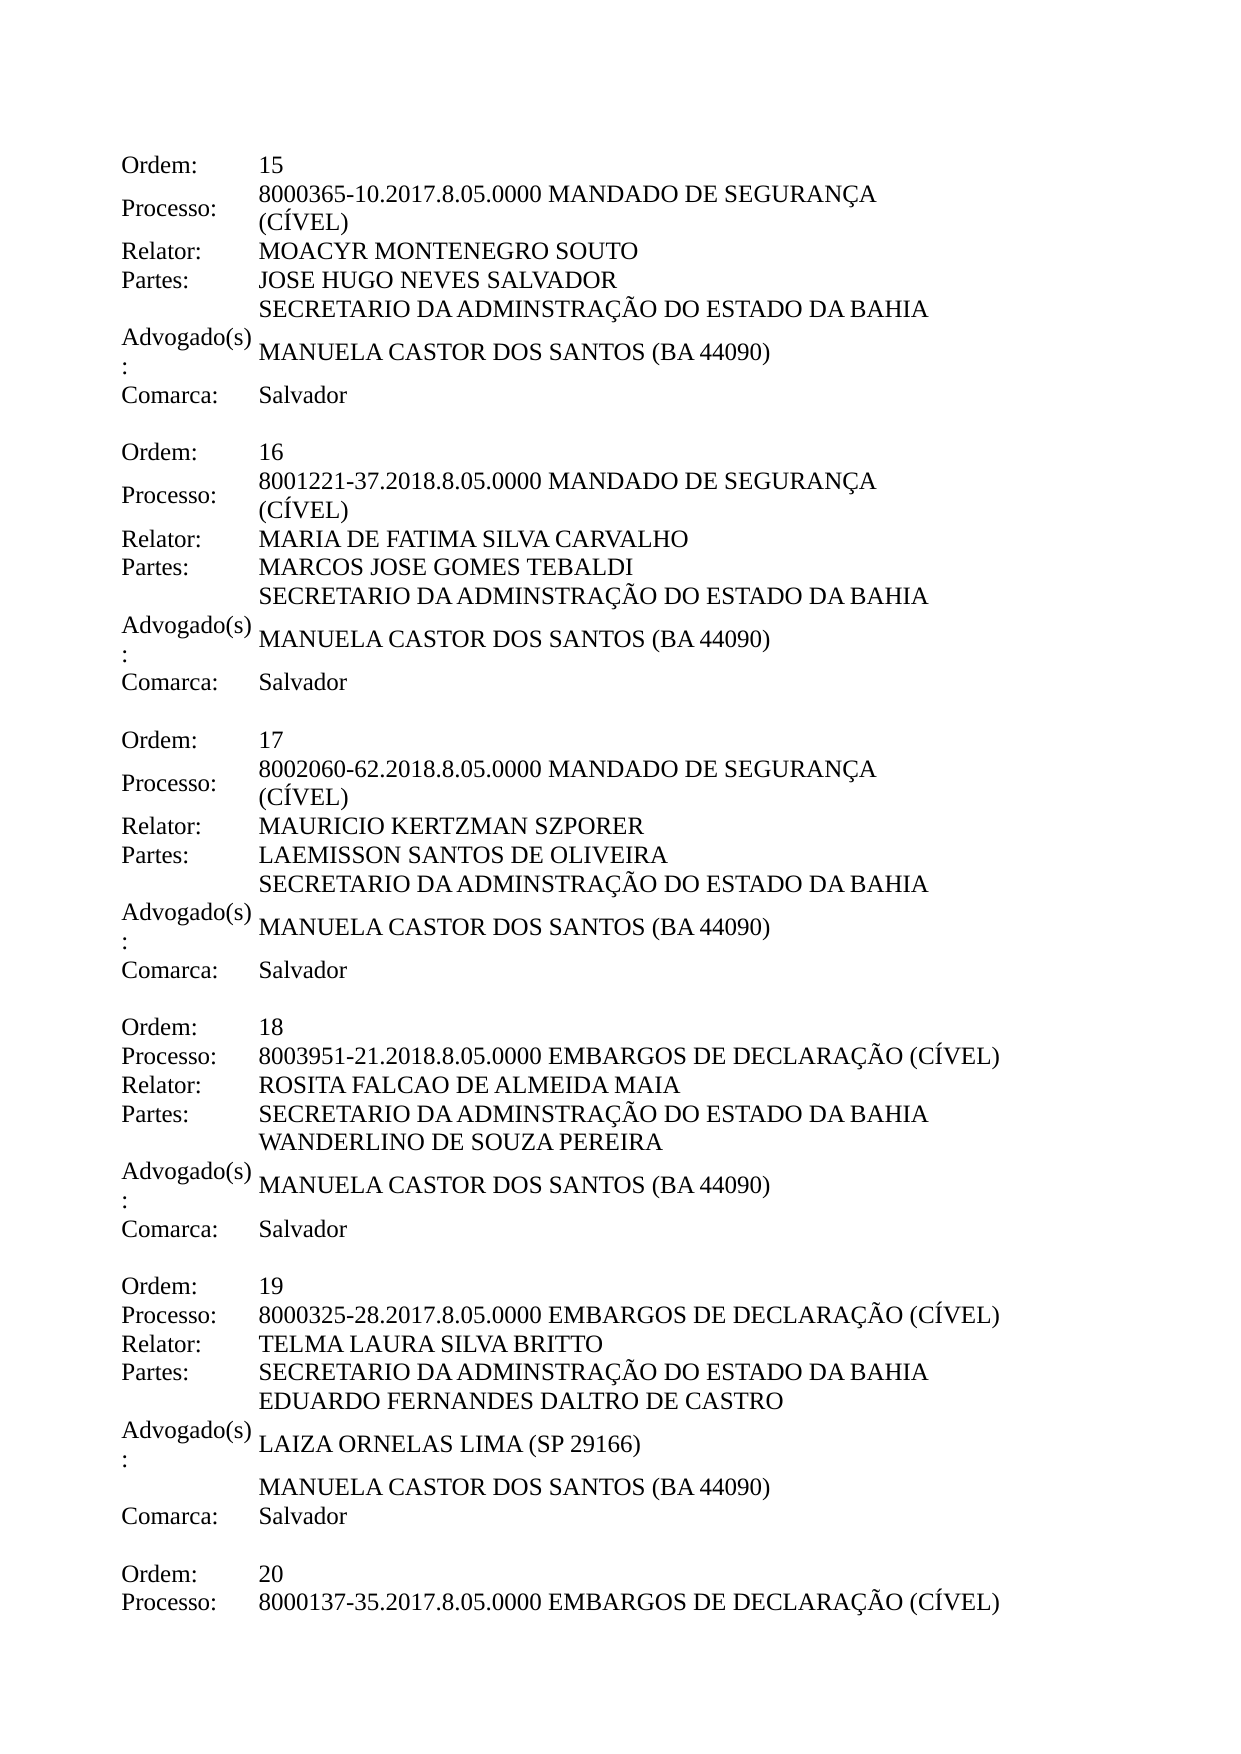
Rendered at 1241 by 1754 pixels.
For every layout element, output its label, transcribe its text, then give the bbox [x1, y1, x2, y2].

table_cell Processo: [121, 179, 258, 236]
table_cell [121, 1386, 258, 1415]
table_header Ordem: [121, 1271, 258, 1300]
table_cell SECRETARIO DA ADMINSTRAÇÃO DO ESTADO DA BAHIA [258, 294, 972, 322]
table_cell SECRETARIO DA ADMINSTRAÇÃO DO ESTADO DA BAHIA [258, 869, 972, 897]
table_cell Processo: [121, 754, 258, 811]
table_cell Partes: [121, 1099, 258, 1127]
table_cell MANUELA CASTOR DOS SANTOS (BA 44090) [258, 323, 972, 380]
table_cell Relator: [121, 1329, 258, 1357]
table_cell MARCOS JOSE GOMES TEBALDI [258, 553, 972, 581]
table_cell 8000325-28.2017.8.05.0000 EMBARGOS DE DECLARAÇÃO (CÍVEL) [258, 1300, 1000, 1329]
table_header 16 [258, 438, 972, 466]
table_cell SECRETARIO DA ADMINSTRAÇÃO DO ESTADO DA BAHIA [258, 1099, 1000, 1127]
table_cell 8001221-37.2018.8.05.0000 MANDADO DE SEGURANÇA (CÍVEL) [258, 466, 972, 524]
table_cell Comarca: [121, 1501, 258, 1530]
table_header Ordem: [121, 438, 258, 466]
table_cell Relator: [121, 811, 258, 840]
table_cell Advogado(s): [121, 1156, 258, 1214]
table_cell Salvador [258, 668, 972, 696]
table_cell Comarca: [121, 668, 258, 696]
table_cell [121, 1128, 258, 1156]
table_cell Comarca: [121, 380, 258, 409]
table_cell MANUELA CASTOR DOS SANTOS (BA 44090) [258, 1473, 1000, 1501]
table_header 17 [258, 725, 972, 754]
table_cell Processo: [121, 1300, 258, 1329]
table_cell 8000137-35.2017.8.05.0000 EMBARGOS DE DECLARAÇÃO (CÍVEL) [258, 1588, 1000, 1616]
table_cell MANUELA CASTOR DOS SANTOS (BA 44090) [258, 898, 972, 955]
table_cell 8000365-10.2017.8.05.0000 MANDADO DE SEGURANÇA (CÍVEL) [258, 179, 972, 236]
table_cell 8002060-62.2018.8.05.0000 MANDADO DE SEGURANÇA (CÍVEL) [258, 754, 972, 811]
table_cell SECRETARIO DA ADMINSTRAÇÃO DO ESTADO DA BAHIA [258, 1358, 1000, 1386]
table_cell TELMA LAURA SILVA BRITTO [258, 1329, 1000, 1357]
table_cell Relator: [121, 236, 258, 265]
table_cell LAEMISSON SANTOS DE OLIVEIRA [258, 840, 972, 869]
table_cell Processo: [121, 1588, 258, 1616]
table_cell Partes: [121, 840, 258, 869]
table_cell WANDERLINO DE SOUZA PEREIRA [258, 1128, 1000, 1156]
table_header Ordem: [121, 150, 258, 179]
table_cell MARIA DE FATIMA SILVA CARVALHO [258, 524, 972, 552]
table_cell JOSE HUGO NEVES SALVADOR [258, 265, 972, 294]
table_cell Partes: [121, 553, 258, 581]
table_cell Salvador [258, 380, 972, 409]
table_cell [121, 581, 258, 610]
table_cell [121, 294, 258, 322]
table_cell Salvador [258, 955, 972, 984]
table_header 18 [258, 1013, 1000, 1041]
table_cell Advogado(s): [121, 610, 258, 667]
table_cell Partes: [121, 265, 258, 294]
table_cell [121, 1473, 258, 1501]
table_cell Advogado(s): [121, 323, 258, 380]
table_cell Salvador [258, 1214, 1000, 1242]
table_cell Processo: [121, 1041, 258, 1070]
table_cell MANUELA CASTOR DOS SANTOS (BA 44090) [258, 1156, 1000, 1214]
table_header Ordem: [121, 1559, 258, 1587]
table_cell EDUARDO FERNANDES DALTRO DE CASTRO [258, 1386, 1000, 1415]
table_header Ordem: [121, 725, 258, 754]
table_cell LAIZA ORNELAS LIMA (SP 29166) [258, 1415, 1000, 1472]
table_cell Advogado(s): [121, 1415, 258, 1472]
table_cell Advogado(s): [121, 898, 258, 955]
table_header 15 [258, 150, 972, 179]
table_cell MANUELA CASTOR DOS SANTOS (BA 44090) [258, 610, 972, 667]
table_header 20 [258, 1559, 1000, 1587]
table_header 19 [258, 1271, 1000, 1300]
table_cell Salvador [258, 1501, 1000, 1530]
table_cell Partes: [121, 1358, 258, 1386]
table_cell ROSITA FALCAO DE ALMEIDA MAIA [258, 1070, 1000, 1099]
table_cell Comarca: [121, 1214, 258, 1242]
table_cell Processo: [121, 466, 258, 524]
table_cell Relator: [121, 1070, 258, 1099]
table_cell Comarca: [121, 955, 258, 984]
table_cell PODER JUDICIÁRIO TRIBUNAL DE JUSTIÇA DO ESTADO DA BAHIA SEÇÃO CÍVEL DE DIREITO PÚBLICO PAUTA DE JULGAMENTO Processos que deverão ser julgados pelo(a) Seção Cível de Direito Público, em Sessão Extraordinária que será realizada em 17/06/2019 às 08:30:00, no Tribunal de Justiça da Bahia, 5ª Av. do CAB, nº 560. Salvador/BA - Brasil - CEP 41745-971. Na forma do art. 183, §2º, do RITJBA, com a redação dada pela emenda regimental n. 12, disponibilizada no DJe de 31 de março de 2016, os advogados poderão apresentar pedido de julgamento presencial, com ou sem sustentação oral, até 30 (trinta) minutos antes do início da sessão de julgamento, dirigido ao Presidente do Órgão Julgador e entregue ao Diretor da respectiva Secretaria. Pauta de Julgamento originária do sistema PJE [118, 118, 1122, 1619]
table_cell [121, 869, 258, 897]
table_header Ordem: [121, 1013, 258, 1041]
table_cell MOACYR MONTENEGRO SOUTO [258, 236, 972, 265]
table_cell 8003951-21.2018.8.05.0000 EMBARGOS DE DECLARAÇÃO (CÍVEL) [258, 1041, 1000, 1070]
table_cell SECRETARIO DA ADMINSTRAÇÃO DO ESTADO DA BAHIA [258, 581, 972, 610]
table_cell Relator: [121, 524, 258, 552]
table_cell MAURICIO KERTZMAN SZPORER [258, 811, 972, 840]
